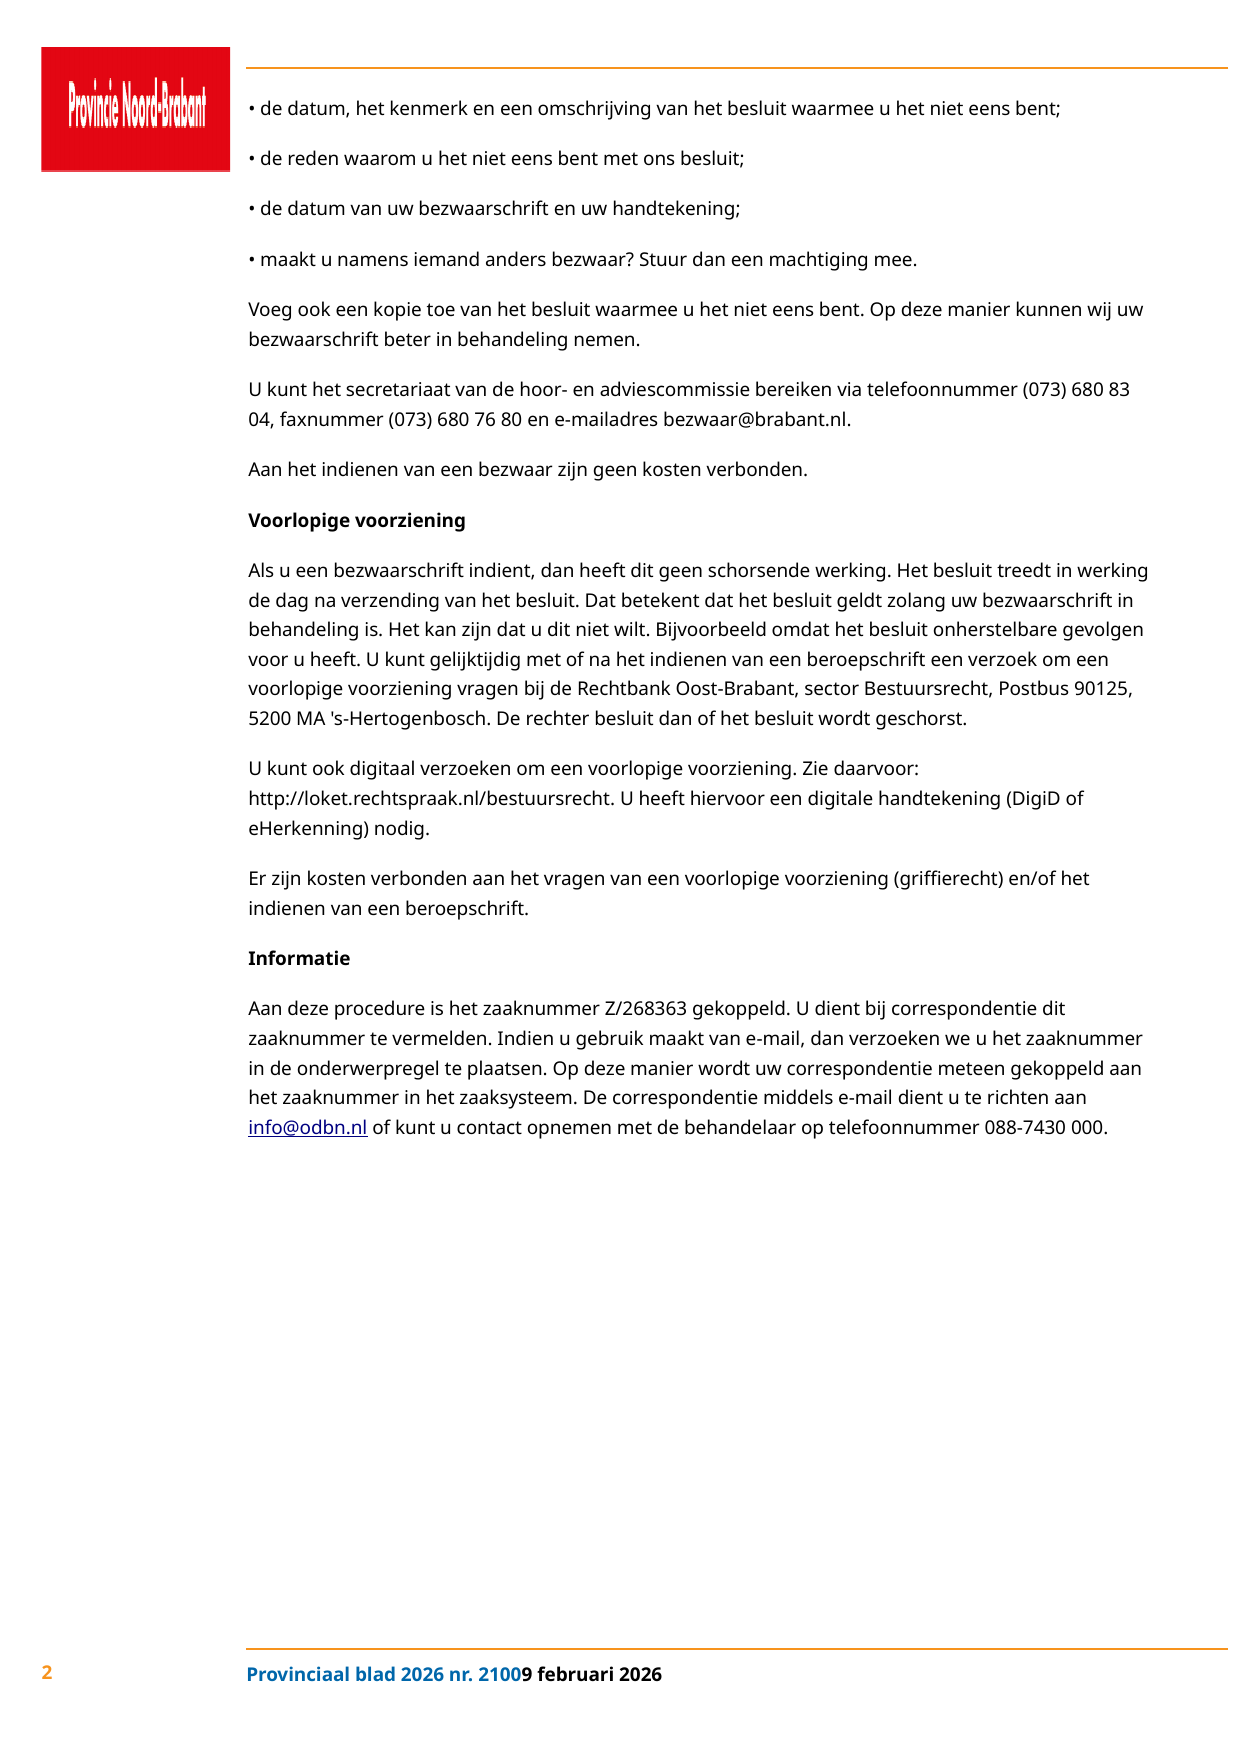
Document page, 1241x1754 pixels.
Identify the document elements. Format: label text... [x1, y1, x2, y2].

text • de datum van uw bezwaarschrift en uw handtekening; [248, 196, 1152, 221]
text U kunt het secretariaat van de hoor- en adviescommissie bereiken via telefoonnummer (073) 680 83 04, faxnummer (073) 680 76 80 en e-mailadres bezwaar@brabant.nl. [248, 376, 1152, 432]
text Er zijn kosten verbonden aan het vragen van een voorlopige voorziening (griffierecht) en/of het indienen van een beroepschrift. [248, 865, 1152, 921]
text • maakt u namens iemand anders bezwaar? Stuur dan een machtiging mee. [248, 246, 1152, 272]
text • de reden waarom u het niet eens bent met ons besluit; [248, 145, 1152, 171]
text Als u een bezwaarschrift indient, dan heeft dit geen schorsende werking. Het besluit treedt in werking de dag na verzending van het besluit. Dat betekent dat het besluit geldt zolang uw bezwaarschrift in behandeling is. Het kan zijn dat u dit niet wilt. Bijvoorbeeld omdat het besluit onherstelbare gevolgen voor u heeft. U kunt gelijktijdig met of na het indienen van een beroepschrift een verzoek om een voorlopige voorziening vragen bij de Rechtbank Oost-Brabant, sector Bestuursrecht, Postbus 90125, 5200 MA 's‑Hertogenbosch. De rechter besluit dan of het besluit wordt geschorst. [248, 557, 1152, 731]
picture [41, 47, 231, 172]
text Aan het indienen van een bezwaar zijn geen kosten verbonden. [248, 456, 1152, 482]
text • de datum, het kenmerk en een omschrijving van het besluit waarmee u het niet eens bent; [248, 95, 1152, 121]
text U kunt ook digitaal verzoeken om een voorlopige voorziening. Zie daarvoor: http://loket.rechtspraak.nl/bestuursrecht. U heeft hiervoor een digitale handtekening (DigiD of eHerkenning) nodig. [248, 756, 1152, 841]
text Voeg ook een kopie toe van het besluit waarmee u het niet eens bent. Op deze manier kunnen wij uw bezwaarschrift beter in behandeling nemen. [248, 296, 1152, 352]
text Voorlopige voorziening [248, 507, 1152, 533]
text Aan deze procedure is het zaaknummer Z/268363 gekoppeld. U dient bij correspondentie dit zaaknummer te vermelden. Indien u gebruik maakt van e-mail, dan verzoeken we u het zaaknummer in de onderwerpregel te plaatsen. Op deze manier wordt uw correspondentie meteen gekoppeld aan het zaaknummer in het zaaksysteem. De correspondentie middels e-mail dient u te richten aan info@odbn.nl of kunt u contact opnemen met de behandelaar op telefoonnummer 088-7430 000. [248, 996, 1152, 1140]
text Informatie [248, 945, 1152, 971]
